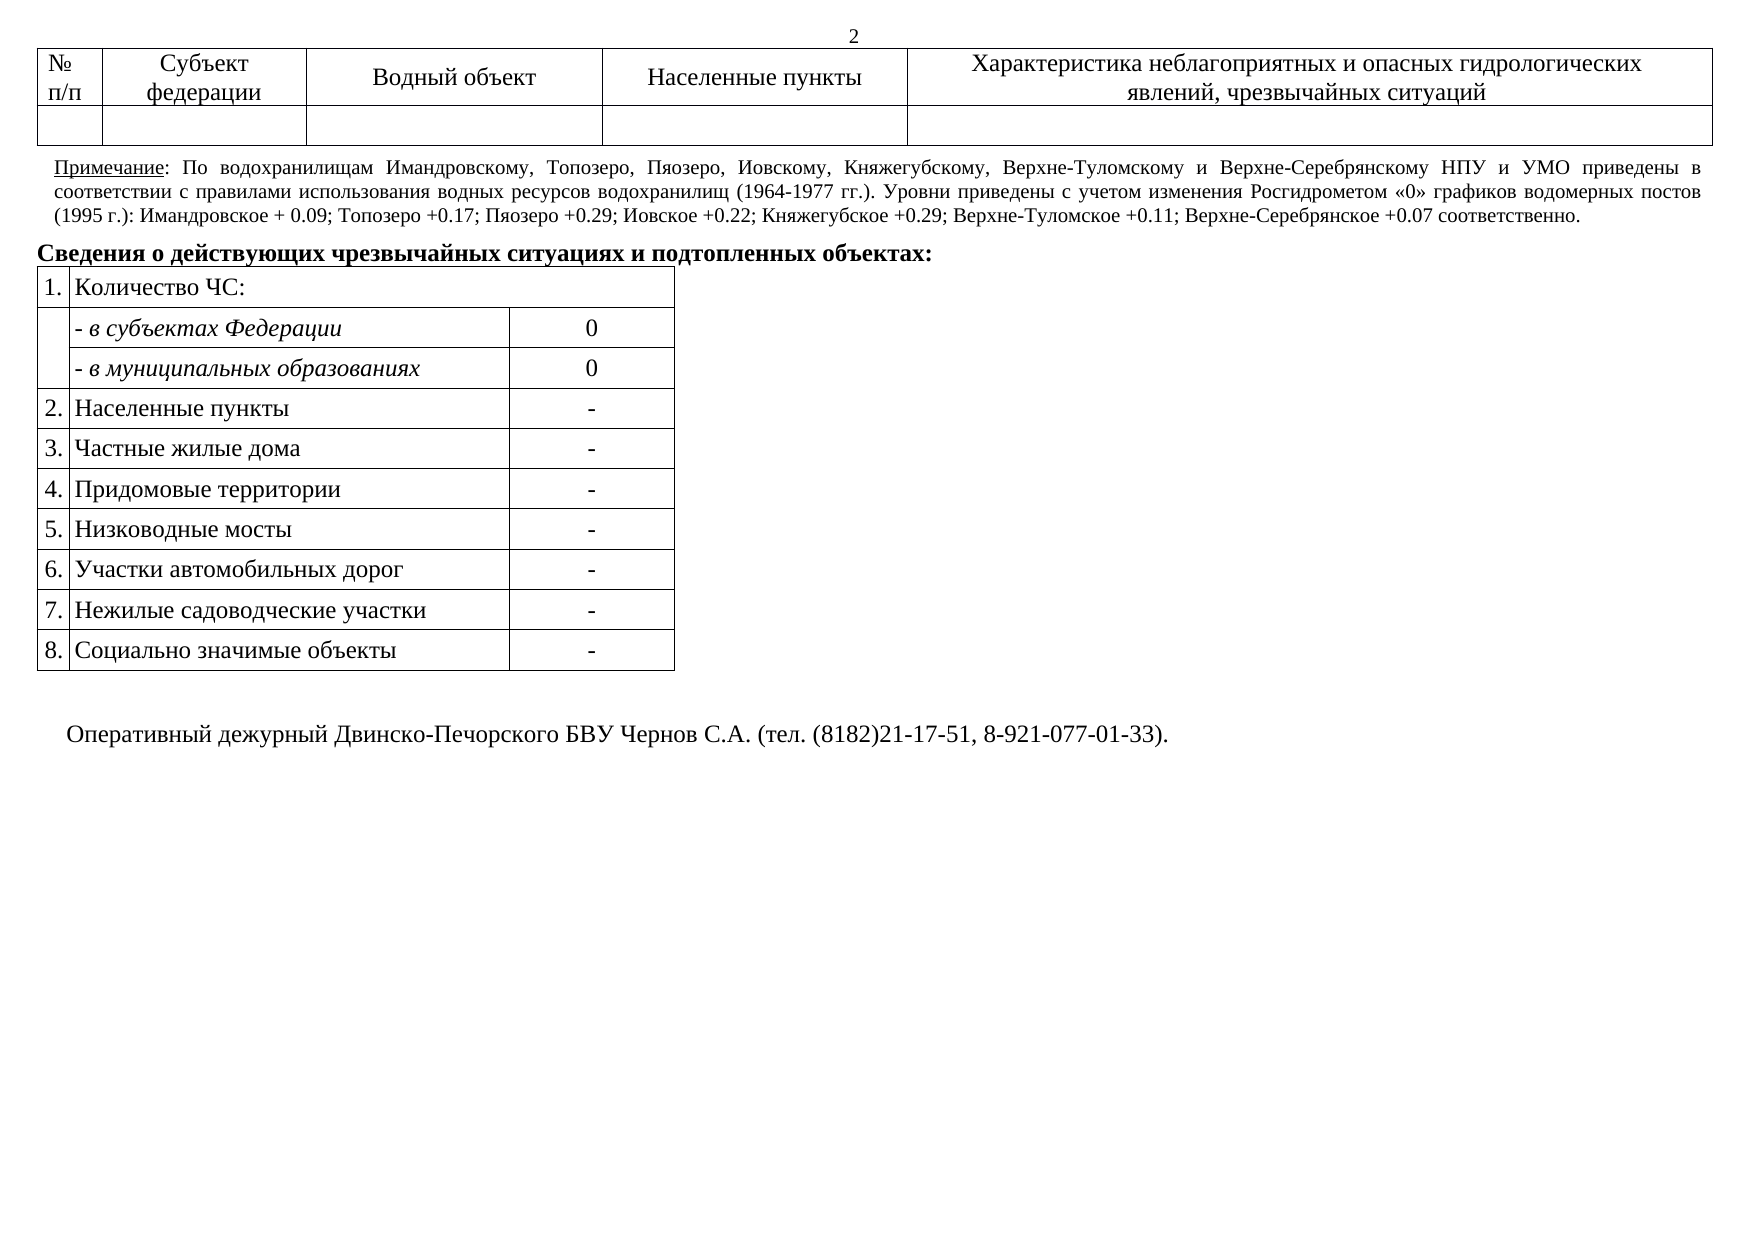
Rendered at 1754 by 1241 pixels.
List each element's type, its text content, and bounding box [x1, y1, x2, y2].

text Сведения о действующих чрезвычайных ситуациях и подтопленных объектах: [37, 238, 1713, 266]
table_cell Придомовые территории [70, 469, 509, 508]
table_cell - [510, 469, 674, 508]
table_cell [103, 106, 306, 144]
table_header Водный объект [307, 49, 602, 105]
table_cell Населенные пункты [70, 389, 509, 428]
table_cell [603, 106, 907, 144]
text Примечание: По водохранилищам Имандровскому, Топозеро, Пяозеро, Иовскому, Княжегубскому, Верхне-Туломскому и Верхне-Серебрянскому НПУ и УМО приведены в соответствии с правилами использования водных ресурсов водохранилищ (1964-1977 гг.). Уровни приведены с учетом изменения Росгидрометом «0» графиков водомерных постов (1995 г.): Имандровское + 0.09; Топозеро +0.17; Пяозеро +0.29; Иовское +0.22; Княжегубское +0.29; Верхне-Туломское +0.11; Верхне-Серебрянское +0.07 соответственно. [54, 155, 1703, 227]
table_cell Нежилые садоводческие участки [70, 590, 509, 629]
table_cell - в субъектах Федерации [70, 308, 509, 347]
table_cell - [510, 590, 674, 629]
table_cell Участки автомобильных дорог [70, 550, 509, 589]
table_header № п/п [38, 49, 102, 105]
table_cell - [510, 630, 674, 669]
table_cell 0 [510, 308, 674, 347]
table_header 1. [38, 267, 69, 307]
text Оперативный дежурный Двинско-Печорского БВУ Чернов С.А. (тел. (8182)21-17-51, 8-921-077-01-33). [66, 719, 1713, 748]
table_cell [38, 308, 69, 387]
table_cell 8. [38, 630, 69, 669]
table_cell [38, 106, 102, 144]
table_cell 0 [510, 348, 674, 387]
table_cell - [510, 389, 674, 428]
table_cell - [510, 509, 674, 549]
table_cell 6. [38, 550, 69, 589]
table_cell 4. [38, 469, 69, 508]
table_cell 3. [38, 429, 69, 468]
table_header Субъект федерации [103, 49, 306, 105]
table_cell 2. [38, 389, 69, 428]
table_cell - [510, 550, 674, 589]
table_cell Низководные мосты [70, 509, 509, 549]
table_header Населенные пункты [603, 49, 907, 105]
table_cell - [510, 429, 674, 468]
table_cell - в муниципальных образованиях [70, 348, 509, 387]
table_header Количество ЧС: [70, 267, 674, 307]
table_cell Частные жилые дома [70, 429, 509, 468]
table_cell [307, 106, 602, 144]
table_cell 5. [38, 509, 69, 549]
table_cell 7. [38, 590, 69, 629]
table_header Характеристика неблагоприятных и опасных гидрологических явлений, чрезвычайных ситуаций [908, 49, 1712, 105]
table_cell [908, 106, 1712, 144]
table_cell Социально значимые объекты [70, 630, 509, 669]
